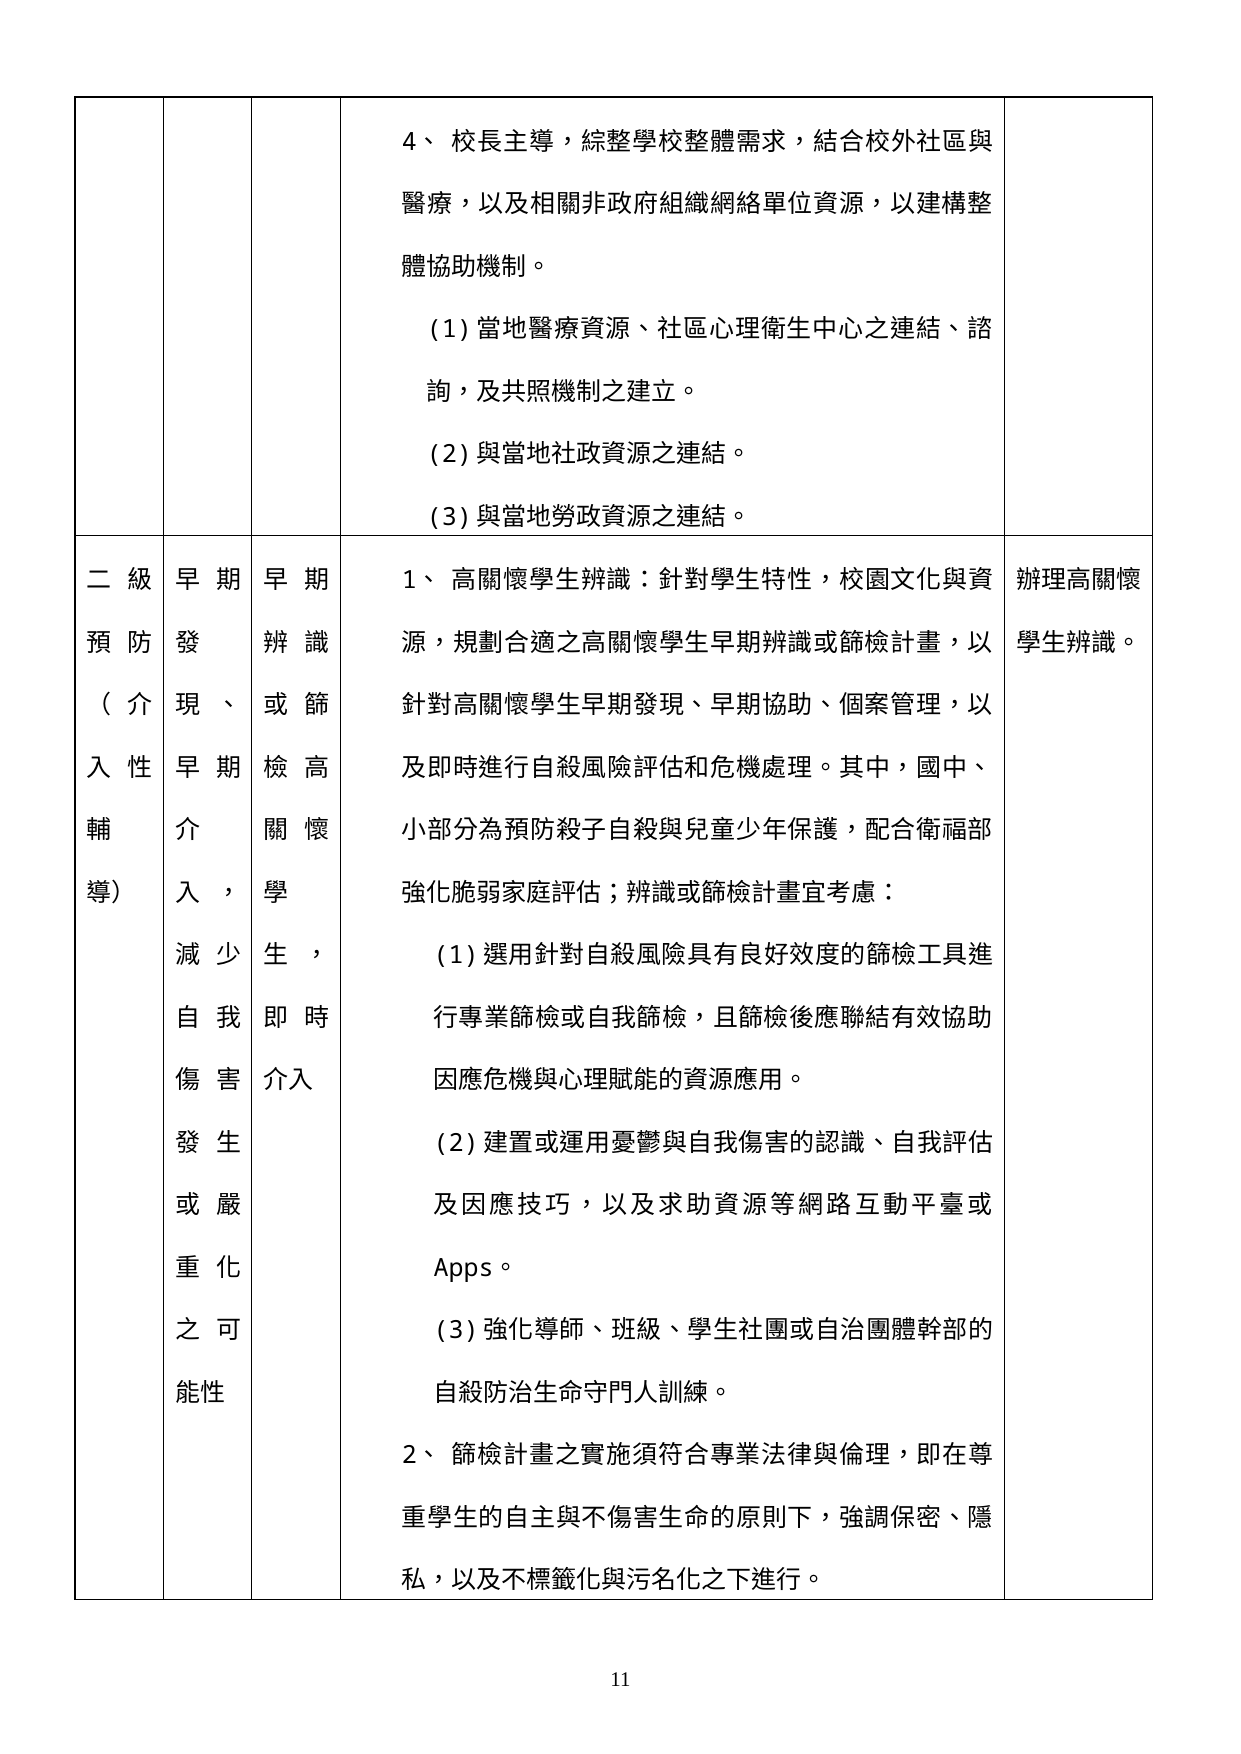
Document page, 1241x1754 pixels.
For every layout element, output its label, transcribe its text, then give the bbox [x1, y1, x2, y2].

table_cell [252, 98, 340, 535]
table_cell 高關懷學生辨識：針對學生特性，校園文化與資源，規劃合適之高關懷學生早期辨識或篩檢計畫，以針對高關懷學生早期發現、早期協助、個案管理，以及即時進行自殺風險評估和危機處理。其中，國中、小部分為預防殺子自殺與兒童少年保護，配合衛福部強化脆弱家庭評估；辨識或篩檢計畫宜考慮： 選用針對自殺風險具有良好效度的篩檢工具進行專業篩檢或自我篩檢，且篩檢後應聯結有效協助因應危機與心理賦能的資源應用。 建置或運用憂鬱與自我傷害的認識、自我評估及因應技巧，以及求助資源等網路互動平臺或Apps。 強化導師、班級、學生社團或自治團體幹部的自殺防治生命守門人訓練。 篩檢計畫之實施須符合專業法律與倫理，即在尊重學生的自主與不傷害生命的原則下，強調保密、隱私，以及不標籤化與污名化之下進行。 實施過程包括六階段： 說明：說明篩檢目的與保障篩檢結果的保密性。 取得同意：除非學生有傷害他人或自己的危險性，否則，應依尊重自主原則，在學生（家長）同意下進行篩檢，非強迫性（未成年學生經得家長或監護人同意）。 解釋結果：對篩檢結果的解釋要謹慎與專業，避免給學生貼上精神疾病或任何標籤。 保密：各校輔導老師與專業輔導人員、教職員、導師，以及相關教師應遵守法律命令及專業倫理，不得無故洩漏因業務而知悉或持有個案當事人之秘密。 主動關懷：主動提供提升動機的諮商輔導，透過同理心、支持、提供相關資訊、增強正向因應能力，及鼓勵使用求助與社會資源。 必要的轉介：當知悉學生有明顯的自傷（如：自殺意圖、自殺計畫、自傷行為）或傷人之虞時，需進行自殺風險評估和危機處置與後續心理諮商與就醫治療。 提升輔導老師與專業輔導人員、教職員、導師、教官、班級、學生社團或自治團體幹部、家長對憂鬱與自殺風險度之辨識與危機處理能力，以協助觀察辨識與轉介。 提升輔導老師與專業輔導人員對所發現之高關懷學生提供進一步個別或團體的心理諮商或治療之知能。 針對特殊狀態或心理發展特殊需求學生提供主動關懷。 整合校外之專業人員（如：臨床心理師、諮商心理師、社工師、精神科醫師等）資源到校服務。 [341, 536, 1004, 1598]
table_cell [76, 98, 163, 535]
table_cell 辦理高關懷學生辨識。 [1005, 536, 1152, 1598]
table_cell 訂定學生自我傷害三級預防工作計畫。 建立校園危機應變機制，設立24小時校安通報求助專線，訂定自我傷害事件危機應變處理作業流程，並定期進行校安通報、自殺防治通報及身亡事件處理流程演練；宣導學生可利用相關資源（如：1925安心專線、1995生命線、1980張老師）。 校長主導整合校內資源，強化各處室合作機制。 教務單位： 規劃將生命教育、多元智能和價值、心理健康促進和維護、壓力因應、提升問題解決力、挫折容忍力、負向思考和情緒之覺察、接納及調控策略、網路成癮與網路霸凌等網路不當使用、常見精神疾病與求助資源、憂鬱與自我傷害之危機處理、自助與助人技巧等相關議題納入課程計畫、融入教學課程及體驗活動。 發展或運用同步與非同步之數位學習課程與教材。 校安及學務輔導相關單位（含校安、學務、健康中心、學生諮商或輔導中心（組）、輔導處（室）、導師/教師、社團與學生自治團體、生涯/職涯輔導中心）： 建構輔導單位之正向溫馨形象，大專校院應發展語言友善與文化敏感之諮商輔導服務或轉介管道。 舉辦促進心理健康（如：同理心溝通、尊重差異、避免不健康的完美主義、正向思考、衝突管理、情緒的覺察、接納及調控，以及壓力與危機管理）之活動。 辦理生命教育電影、短片、閱讀、演講、競賽等心理健康促進活動，並善加利用媒體資源推廣教育。 結合班級、學生社團或自治團體及社會資源辦理自我傷害預防工作。 強化培訓班級、學生社團或自治團體幹部成為自己與同儕的自殺防治生命守門人，增加自我傷害危機辨識與處理及自我賦能、網路成癮及網路霸凌等網路不當使用議題之防治知能和學生求助資源運用。 強化同儕之溝通技巧與情緒管理訓練。 強化教師和學務輔導及校安人員之輔導知能：實施教師、導師及相關學務輔導及校安人員針對同理心溝通、心理健康識能、自殺防治生命守門人、自我傷害危機辨識及處理知能、網路成癮及網路霸凌等網路不當使用議題之防治知能和其轉介資源運用。 強化學務人員自殺防治通報轉介作業流程，與危機處理之教育訓練。 對家長進行同理心溝通、心理健康識能、自殺防治生命守門人，以及校園內外心理衛生求助資源與管道之教育宣導。 彙整校園輔導求助資源，提供師生求助管道資訊單張。 發展或運用同步與非同步之數位培訓課程。 休、退學生，以及畢業生的後續聯絡與關懷。 總務單位： 校園警衛人員危機處理能力之加強。 進行建物防墜安全檢查（參考附件5），針對校園建物（如高樓之頂樓、中庭，及樓梯間），設置預防性安全設施（安全網、監視及警報系統設置）、生命教育文宣及求助專線之宣導資訊。 強化足以發揮功能之學輔空間。 人事單位： 提供教職員工正向積極的工作態度訓練，建立友善的校園氛圍。 依學生需求和學生輔導法建置充足專業輔導人力。 校長主導，綜整學校整體需求，結合校外社區與醫療，以及相關非政府組織網絡單位資源，以建構整體協助機制。 當地醫療資源、社區心理衛生中心之連結、諮詢，及共照機制之建立。 與當地社政資源之連結。 與當地勞政資源之連結。 [341, 98, 1004, 535]
table_cell [1005, 98, 1152, 535]
table_cell 早期發現、早期介入，減少自我傷害發生或嚴重化之可能性 [164, 536, 251, 1598]
table_cell 二級預防（介入性輔導） [76, 536, 163, 1598]
table_cell 早期辨識或篩檢高關懷學生，即時介入 [252, 536, 340, 1598]
table_cell [164, 98, 251, 535]
